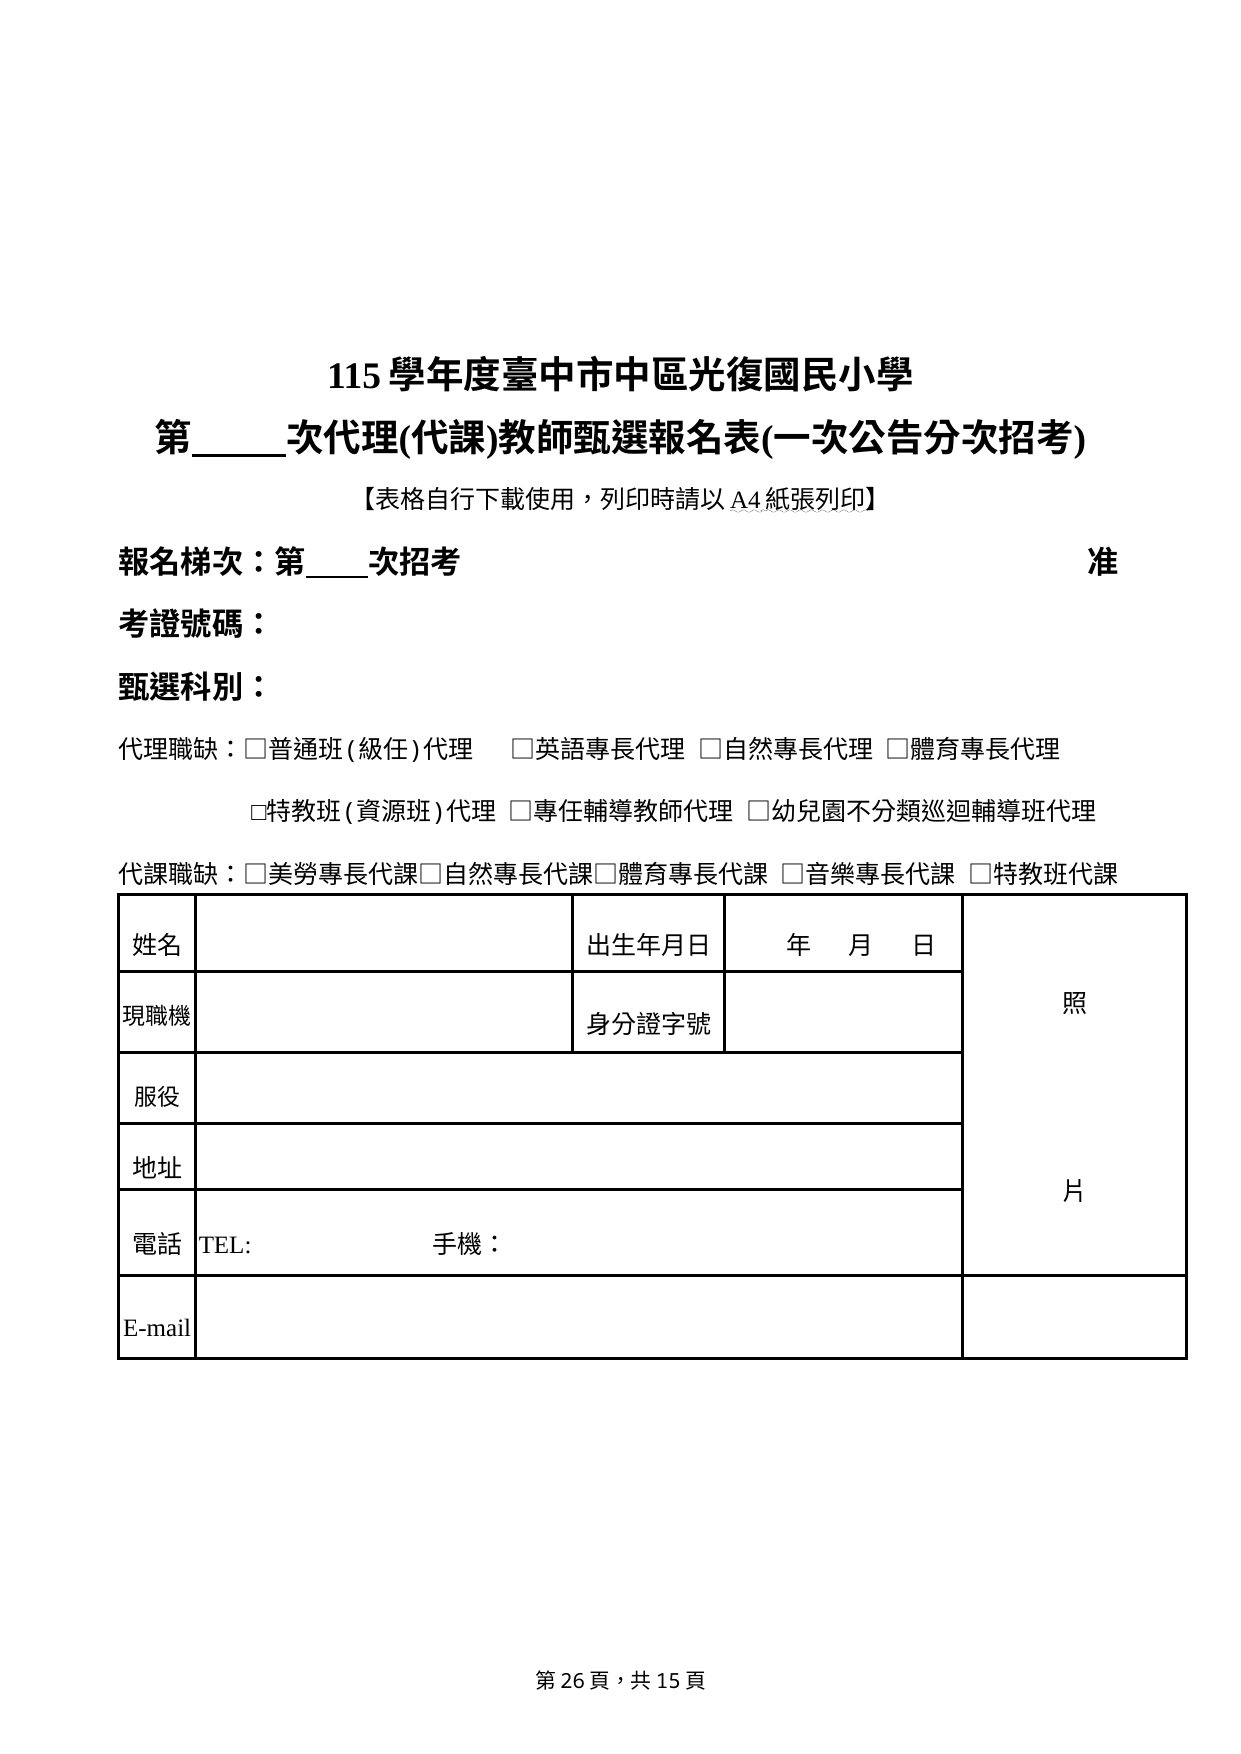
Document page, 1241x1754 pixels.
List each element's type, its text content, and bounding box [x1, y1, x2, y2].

table_cell 地址 [120, 1125, 194, 1188]
table_cell E-mail [120, 1277, 194, 1357]
table_cell 身分證字號 [574, 973, 723, 1051]
table_cell [964, 1277, 1185, 1357]
text 第 次代理(代課)教師甄選報名表(一次公告分次招考) [118, 393, 1122, 456]
table_cell □免役 □役畢 □服役中 [197, 1054, 961, 1122]
text 115學年度臺中市中區光復國民小學 [118, 331, 1122, 393]
table_cell TEL: 手機： [197, 1191, 961, 1274]
table_cell 現職機關學校 [120, 973, 194, 1051]
text 報名梯次：第 次招考 准考證號碼： [118, 518, 1122, 643]
table_header [197, 896, 571, 970]
table_cell [197, 973, 571, 1051]
text 甄選科別： [118, 643, 1122, 706]
table_header 姓名 [120, 896, 194, 970]
table_cell [726, 973, 961, 1051]
text 代課職缺：□美勞專長代課□自然專長代課□體育專長代課 □音樂專長代課 □特教班代課 [118, 831, 1122, 893]
text 代理職缺：□普通班(級任)代理 □英語專長代理 □自然專長代理 □體育專長代理 □特教班(資源班)代理 □專任輔導教師代理 □幼兒園不分類巡迴輔導班代理 [118, 706, 1122, 831]
table_header 出生年月日 [574, 896, 723, 970]
text 【表格自行下載使用，列印時請以A4紙張列印】 [118, 456, 1122, 518]
table_cell 服役 情形 [120, 1054, 194, 1122]
table_cell [197, 1277, 961, 1357]
table_header 年 月 日 [726, 896, 961, 970]
table_header 照 片 [964, 896, 1185, 1274]
table_cell [197, 1125, 961, 1188]
table_cell 電話 [120, 1191, 194, 1274]
